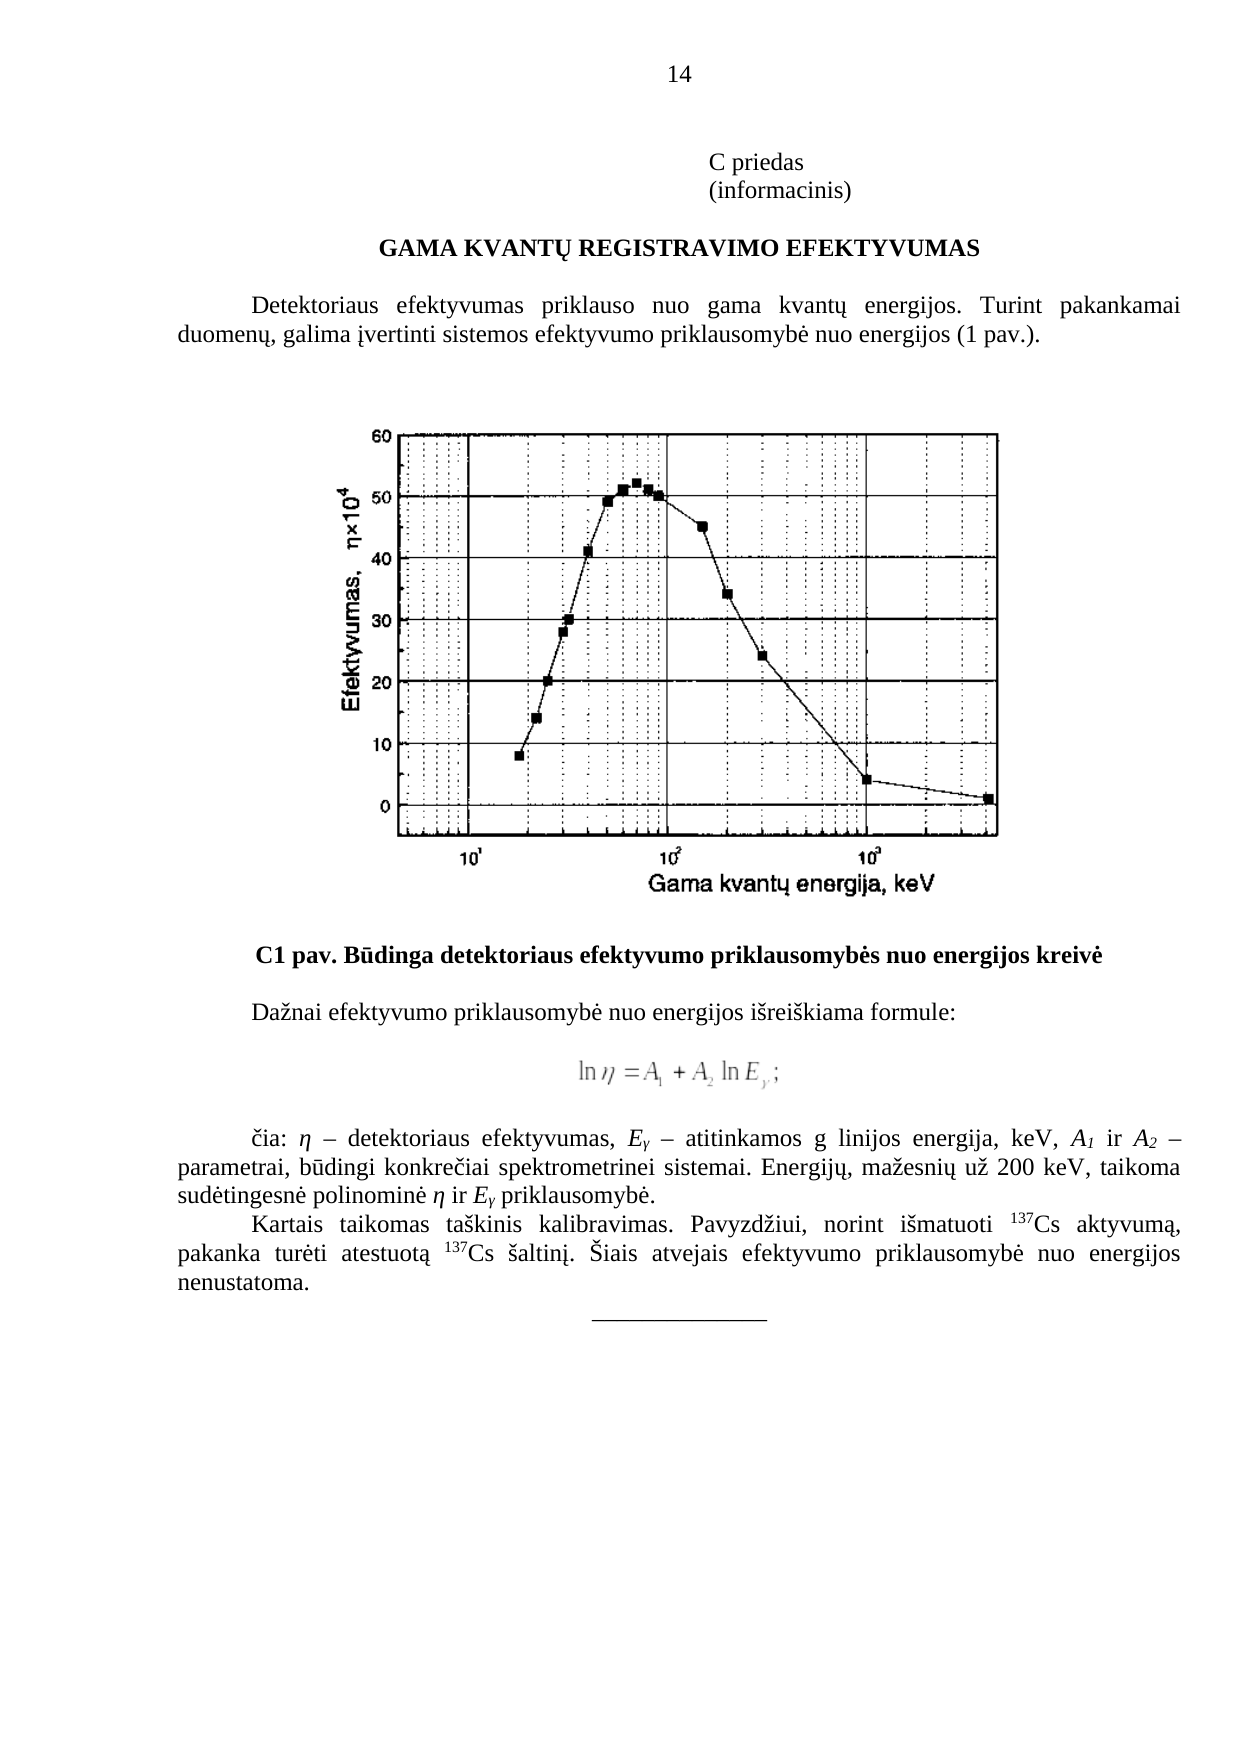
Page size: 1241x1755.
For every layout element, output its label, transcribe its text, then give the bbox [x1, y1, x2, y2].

text C priedas [177, 147, 1181, 176]
text Dažnai efektyvumo priklausomybė nuo energijos išreiškiama formule: [177, 997, 1181, 1026]
text Kartais taikomas taškinis kalibravimas. Pavyzdžiui, norint išmatuoti 137Cs aktyvumą, pakanka turėti atestuotą 137Cs šaltinį. Šiais atvejais efektyvumo priklausomybė nuo energijos nenustatoma. [177, 1209, 1181, 1295]
text čia: η – detektoriaus efektyvumas, Eγ – atitinkamos g linijos energija, keV, A1 ir A2 – parametrai, būdingi konkrečiai spektrometrinei sistemai. Energijų, mažesnių už 200 keV, taikoma sudėtingesnė polinominė η ir Eγ priklausomybė. [177, 1123, 1181, 1209]
text ______________ [177, 1295, 1181, 1324]
text GAMA KVANTŲ REGISTRAVIMO EFEKTYVUMAS [177, 233, 1181, 262]
text (informacinis) [177, 176, 1181, 204]
text Detektoriaus efektyvumas priklauso nuo gama kvantų energijos. Turint pakankamai duomenų, galima įvertinti sistemos efektyvumo priklausomybė nuo energijos (1 pav.). [177, 291, 1181, 348]
text C1 pav. Būdinga detektoriaus efektyvumo priklausomybės nuo energijos kreivė [177, 940, 1181, 969]
